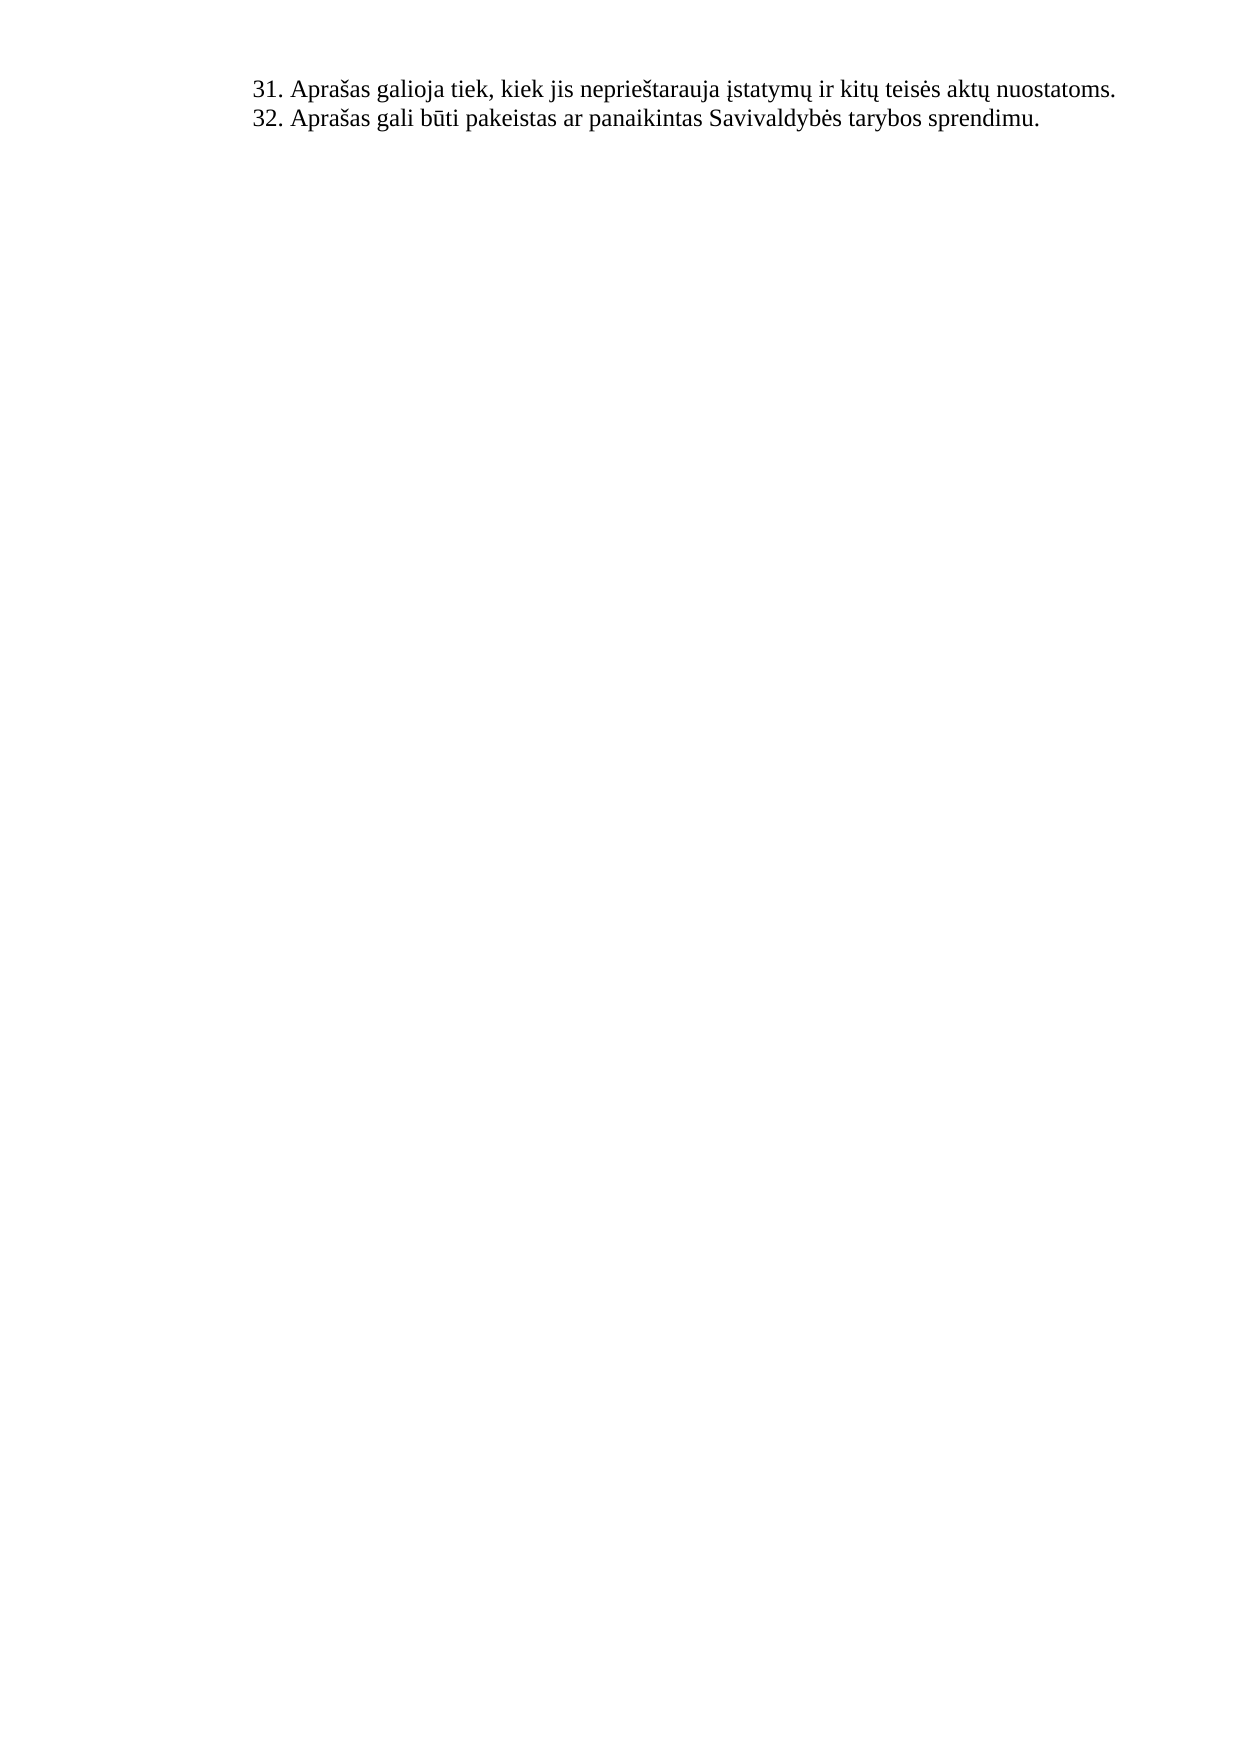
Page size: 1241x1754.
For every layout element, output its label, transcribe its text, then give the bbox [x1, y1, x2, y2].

text 32. Aprašas gali būti pakeistas ar panaikintas Savivaldybės tarybos sprendimu. [177, 103, 1181, 131]
text 31. Aprašas galioja tiek, kiek jis neprieštarauja įstatymų ir kitų teisės aktų nuostatoms. [177, 74, 1181, 103]
